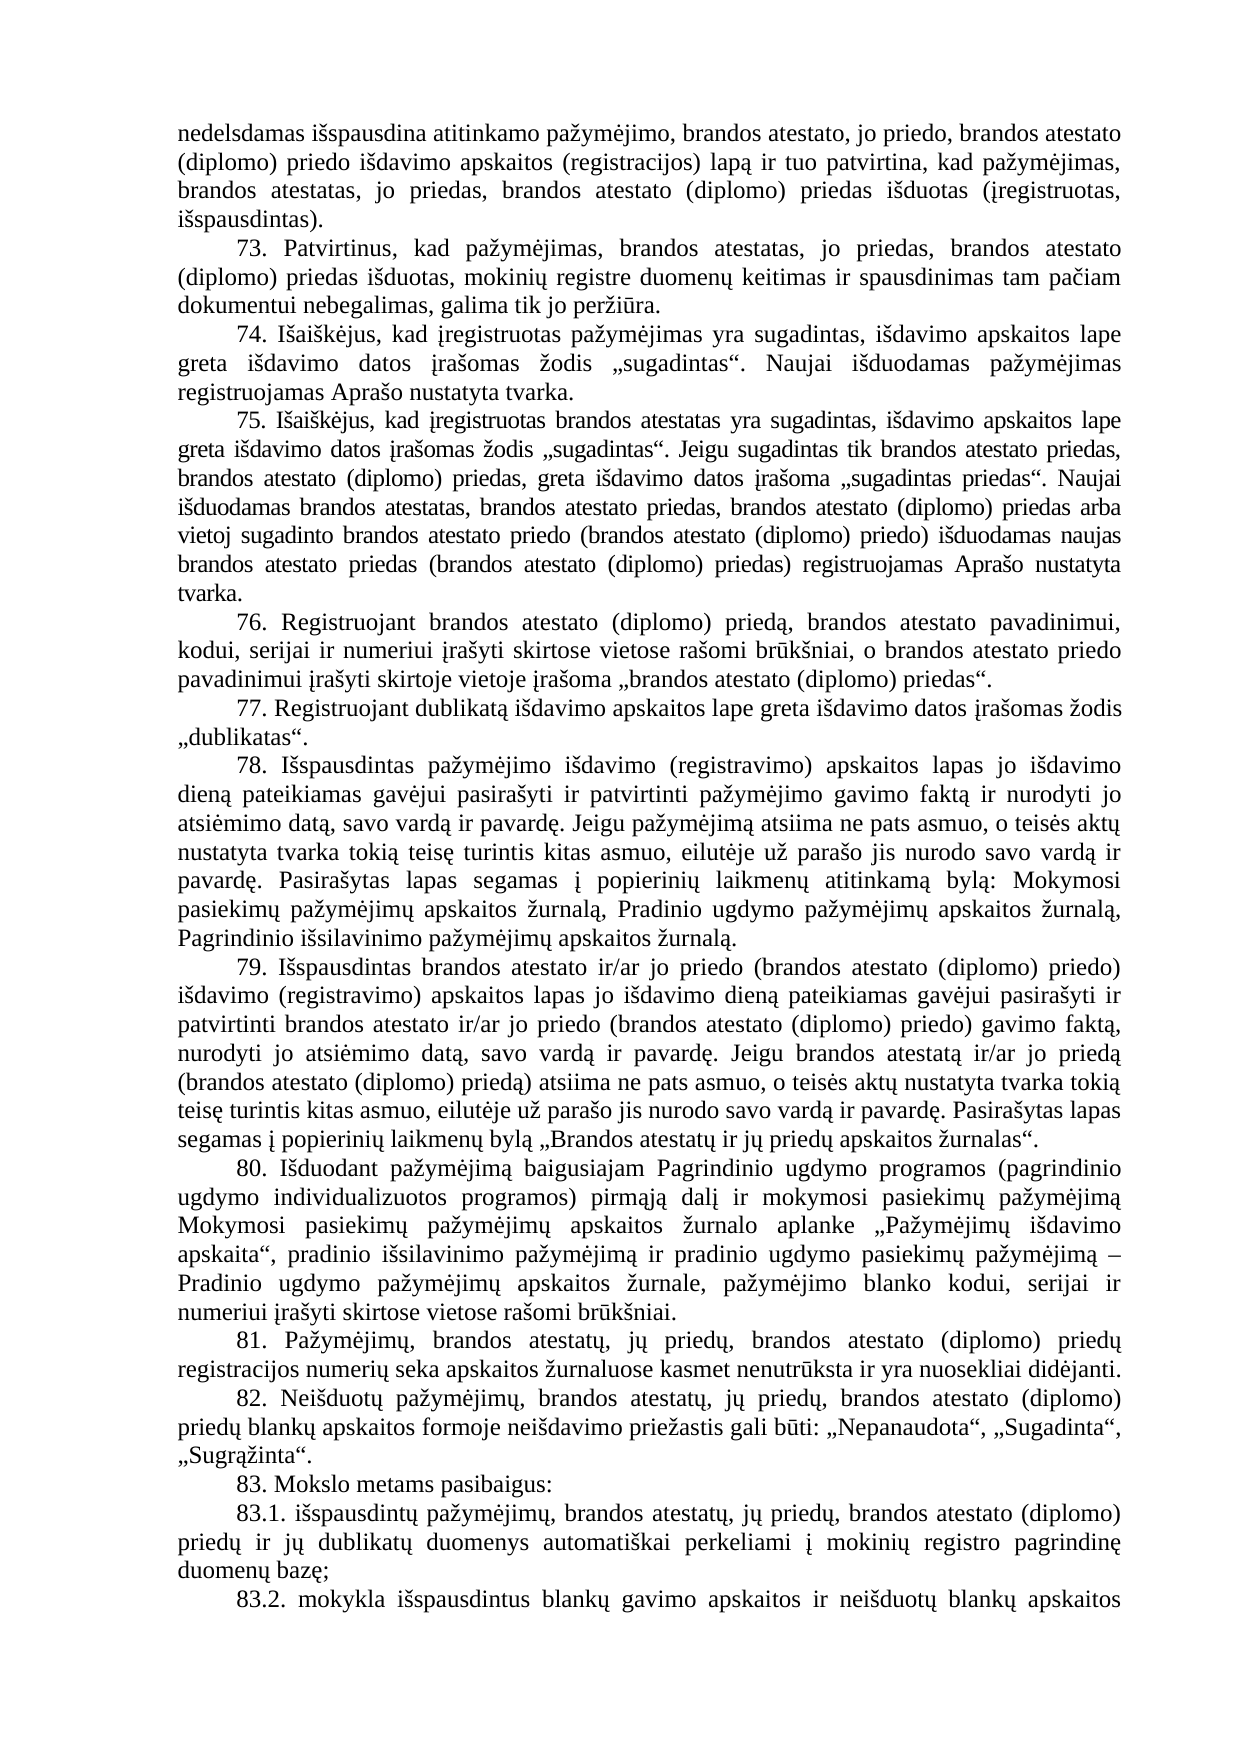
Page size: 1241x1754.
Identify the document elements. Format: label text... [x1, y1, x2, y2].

text 80. Išduodant pažymėjimą baigusiajam Pagrindinio ugdymo programos (pagrindinio ugdymo individualizuotos programos) pirmąją dalį ir mokymosi pasiekimų pažymėjimą Mokymosi pasiekimų pažymėjimų apskaitos žurnalo aplanke „Pažymėjimų išdavimo apskaita“, pradinio išsilavinimo pažymėjimą ir pradinio ugdymo pasiekimų pažymėjimą – Pradinio ugdymo pažymėjimų apskaitos žurnale, pažymėjimo blanko kodui, serijai ir numeriui įrašyti skirtose vietose rašomi brūkšniai. [177, 1153, 1122, 1326]
text 74. Išaiškėjus, kad įregistruotas pažymėjimas yra sugadintas, išdavimo apskaitos lape greta išdavimo datos įrašomas žodis „sugadintas“. Naujai išduodamas pažymėjimas registruojamas Aprašo nustatyta tvarka. [177, 319, 1122, 406]
text 76. Registruojant brandos atestato (diplomo) priedą, brandos atestato pavadinimui, kodui, serijai ir numeriui įrašyti skirtose vietose rašomi brūkšniai, o brandos atestato priedo pavadinimui įrašyti skirtoje vietoje įrašoma „brandos atestato (diplomo) priedas“. [177, 607, 1122, 693]
text 83.1. išspausdintų pažymėjimų, brandos atestatų, jų priedų, brandos atestato (diplomo) priedų ir jų dublikatų duomenys automatiškai perkeliami į mokinių registro pagrindinę duomenų bazę; [177, 1498, 1122, 1584]
text 78. Išspausdintas pažymėjimo išdavimo (registravimo) apskaitos lapas jo išdavimo dieną pateikiamas gavėjui pasirašyti ir patvirtinti pažymėjimo gavimo faktą ir nurodyti jo atsiėmimo datą, savo vardą ir pavardę. Jeigu pažymėjimą atsiima ne pats asmuo, o teisės aktų nustatyta tvarka tokią teisę turintis kitas asmuo, eilutėje už parašo jis nurodo savo vardą ir pavardę. Pasirašytas lapas segamas į popierinių laikmenų atitinkamą bylą: Mokymosi pasiekimų pažymėjimų apskaitos žurnalą, Pradinio ugdymo pažymėjimų apskaitos žurnalą, Pagrindinio išsilavinimo pažymėjimų apskaitos žurnalą. [177, 751, 1122, 952]
text nedelsdamas išspausdina atitinkamo pažymėjimo, brandos atestato, jo priedo, brandos atestato (diplomo) priedo išdavimo apskaitos (registracijos) lapą ir tuo patvirtina, kad pažymėjimas, brandos atestatas, jo priedas, brandos atestato (diplomo) priedas išduotas (įregistruotas, išspausdintas). [177, 118, 1122, 233]
text 73. Patvirtinus, kad pažymėjimas, brandos atestatas, jo priedas, brandos atestato (diplomo) priedas išduotas, mokinių registre duomenų keitimas ir spausdinimas tam pačiam dokumentui nebegalimas, galima tik jo peržiūra. [177, 233, 1122, 319]
text 82. Neišduotų pažymėjimų, brandos atestatų, jų priedų, brandos atestato (diplomo) priedų blankų apskaitos formoje neišdavimo priežastis gali būti: „Nepanaudota“, „Sugadinta“, „Sugrąžinta“. [177, 1383, 1122, 1469]
text 83. Mokslo metams pasibaigus: [177, 1469, 1122, 1498]
text 81. Pažymėjimų, brandos atestatų, jų priedų, brandos atestato (diplomo) priedų registracijos numerių seka apskaitos žurnaluose kasmet nenutrūksta ir yra nuosekliai didėjanti. [177, 1326, 1122, 1383]
text 83.2. mokykla išspausdintus blankų gavimo apskaitos ir neišduotų blankų apskaitos [177, 1584, 1122, 1613]
text 75. Išaiškėjus, kad įregistruotas brandos atestatas yra sugadintas, išdavimo apskaitos lape greta išdavimo datos įrašomas žodis „sugadintas“. Jeigu sugadintas tik brandos atestato priedas, brandos atestato (diplomo) priedas, greta išdavimo datos įrašoma „sugadintas priedas“. Naujai išduodamas brandos atestatas, brandos atestato priedas, brandos atestato (diplomo) priedas arba vietoj sugadinto brandos atestato priedo (brandos atestato (diplomo) priedo) išduodamas naujas brandos atestato priedas (brandos atestato (diplomo) priedas) registruojamas Aprašo nustatyta tvarka. [177, 406, 1122, 607]
text 77. Registruojant dublikatą išdavimo apskaitos lape greta išdavimo datos įrašomas žodis „dublikatas“. [177, 693, 1122, 751]
text 79. Išspausdintas brandos atestato ir/ar jo priedo (brandos atestato (diplomo) priedo) išdavimo (registravimo) apskaitos lapas jo išdavimo dieną pateikiamas gavėjui pasirašyti ir patvirtinti brandos atestato ir/ar jo priedo (brandos atestato (diplomo) priedo) gavimo faktą, nurodyti jo atsiėmimo datą, savo vardą ir pavardę. Jeigu brandos atestatą ir/ar jo priedą (brandos atestato (diplomo) priedą) atsiima ne pats asmuo, o teisės aktų nustatyta tvarka tokią teisę turintis kitas asmuo, eilutėje už parašo jis nurodo savo vardą ir pavardę. Pasirašytas lapas segamas į popierinių laikmenų bylą „Brandos atestatų ir jų priedų apskaitos žurnalas“. [177, 952, 1122, 1153]
